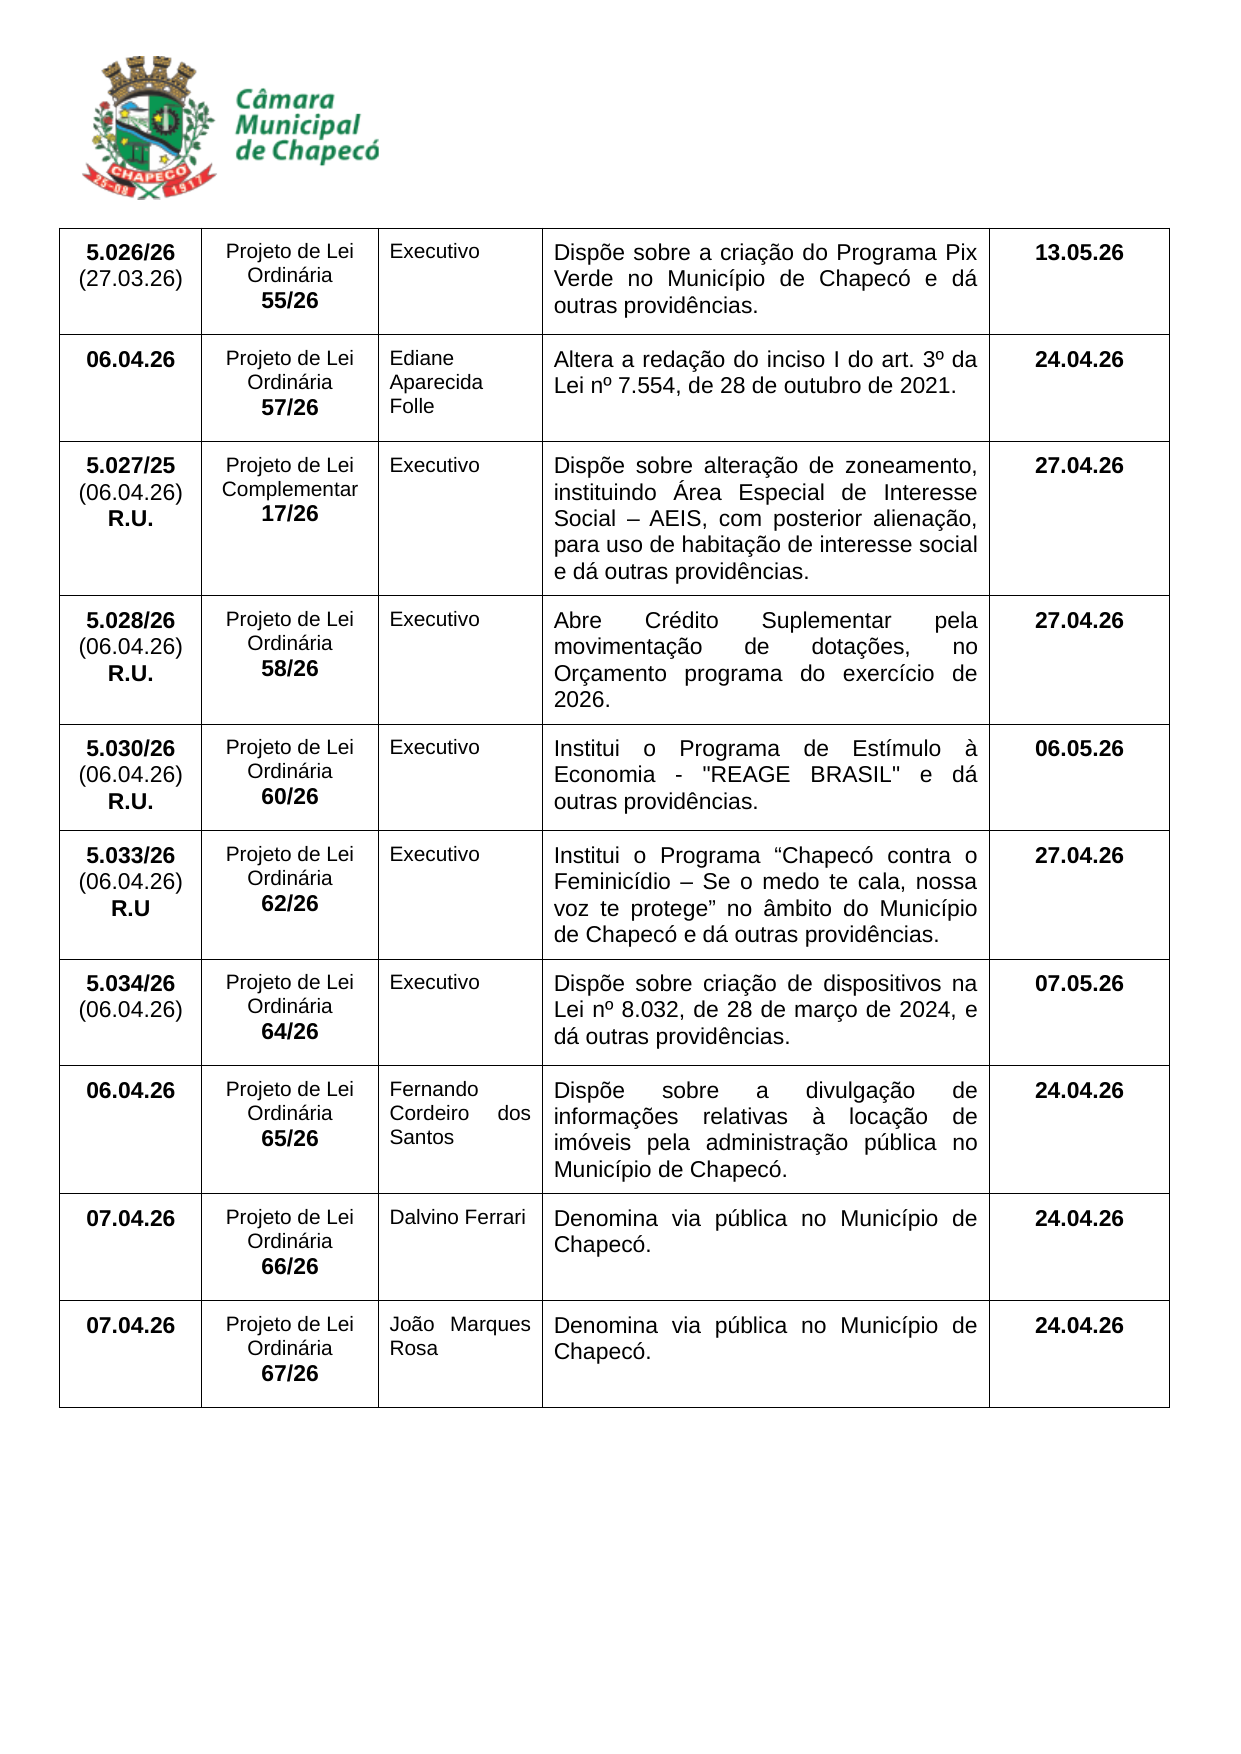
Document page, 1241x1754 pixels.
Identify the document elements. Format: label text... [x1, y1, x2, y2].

table_cell 07.04.26 [60, 1301, 201, 1407]
table_cell 5.026/26 (27.03.26) [60, 229, 201, 334]
table_cell Abre Crédito Suplementar pela movimentação de dotações, no Orçamento programa do exercício de 2026. [543, 596, 989, 723]
table_cell Executivo [379, 960, 542, 1065]
table_cell 27.04.26 [990, 596, 1169, 723]
table_cell Projeto de Lei Ordinária 62/26 [202, 831, 378, 958]
table_cell Executivo [379, 442, 542, 595]
table_cell Executivo [379, 229, 542, 334]
table_cell Projeto de Lei Complementar 17/26 [202, 442, 378, 595]
table_cell 06.04.26 [60, 1066, 201, 1193]
table_cell Altera a redação do inciso I do art. 3º da Lei nº 7.554, de 28 de outubro de 2021. [543, 335, 989, 441]
table_cell 07.04.26 [60, 1194, 201, 1300]
table_cell 24.04.26 [990, 335, 1169, 441]
table_cell Projeto de Lei Ordinária 55/26 [202, 229, 378, 334]
table_cell Dalvino Ferrari [379, 1194, 542, 1300]
picture [81, 56, 379, 200]
table_cell 06.04.26 [60, 335, 201, 441]
table_cell Dispõe sobre a criação do Programa Pix Verde no Município de Chapecó e dá outras providências. [543, 229, 989, 334]
table_cell Dispõe sobre a divulgação de informações relativas à locação de imóveis pela administração pública no Município de Chapecó. [543, 1066, 989, 1193]
table_cell 5.028/26 (06.04.26) R.U. [60, 596, 201, 723]
table_cell Projeto de Lei Ordinária 65/26 [202, 1066, 378, 1193]
table_cell Ediane Aparecida Folle [379, 335, 542, 441]
table_cell Projeto de Lei Ordinária 58/26 [202, 596, 378, 723]
table_cell 07.05.26 [990, 960, 1169, 1065]
table_cell 06.05.26 [990, 725, 1169, 830]
table_cell Denomina via pública no Município de Chapecó. [543, 1194, 989, 1300]
table_cell Dispõe sobre criação de dispositivos na Lei nº 8.032, de 28 de março de 2024, e dá outras providências. [543, 960, 989, 1065]
table_cell Fernando Cordeiro dos Santos [379, 1066, 542, 1193]
table_cell Projeto de Lei Ordinária 57/26 [202, 335, 378, 441]
table_cell 24.04.26 [990, 1194, 1169, 1300]
table_cell Projeto de Lei Ordinária 64/26 [202, 960, 378, 1065]
table_cell Executivo [379, 831, 542, 958]
table_cell 13.05.26 [990, 229, 1169, 334]
table_cell Projeto de Lei Ordinária 66/26 [202, 1194, 378, 1300]
table_cell Executivo [379, 725, 542, 830]
table_cell 5.027/25 (06.04.26) R.U. [60, 442, 201, 595]
table_cell 5.034/26 (06.04.26) [60, 960, 201, 1065]
table_cell Institui o Programa “Chapecó contra o Feminicídio – Se o medo te cala, nossa voz te protege” no âmbito do Município de Chapecó e dá outras providências. [543, 831, 989, 958]
table_cell Executivo [379, 596, 542, 723]
table_cell 27.04.26 [990, 442, 1169, 595]
table_cell 27.04.26 [990, 831, 1169, 958]
table_cell 5.030/26 (06.04.26) R.U. [60, 725, 201, 830]
table_cell 24.04.26 [990, 1301, 1169, 1407]
table_cell Dispõe sobre alteração de zoneamento, instituindo Área Especial de Interesse Social – AEIS, com posterior alienação, para uso de habitação de interesse social e dá outras providências. [543, 442, 989, 595]
table_cell 5.033/26 (06.04.26) R.U [60, 831, 201, 958]
table_cell João Marques Rosa [379, 1301, 542, 1407]
table_cell 24.04.26 [990, 1066, 1169, 1193]
table_cell Projeto de Lei Ordinária 67/26 [202, 1301, 378, 1407]
table_cell Projeto de Lei Ordinária 60/26 [202, 725, 378, 830]
table_cell Denomina via pública no Município de Chapecó. [543, 1301, 989, 1407]
table_cell Institui o Programa de Estímulo à Economia - "REAGE BRASIL" e dá outras providências. [543, 725, 989, 830]
